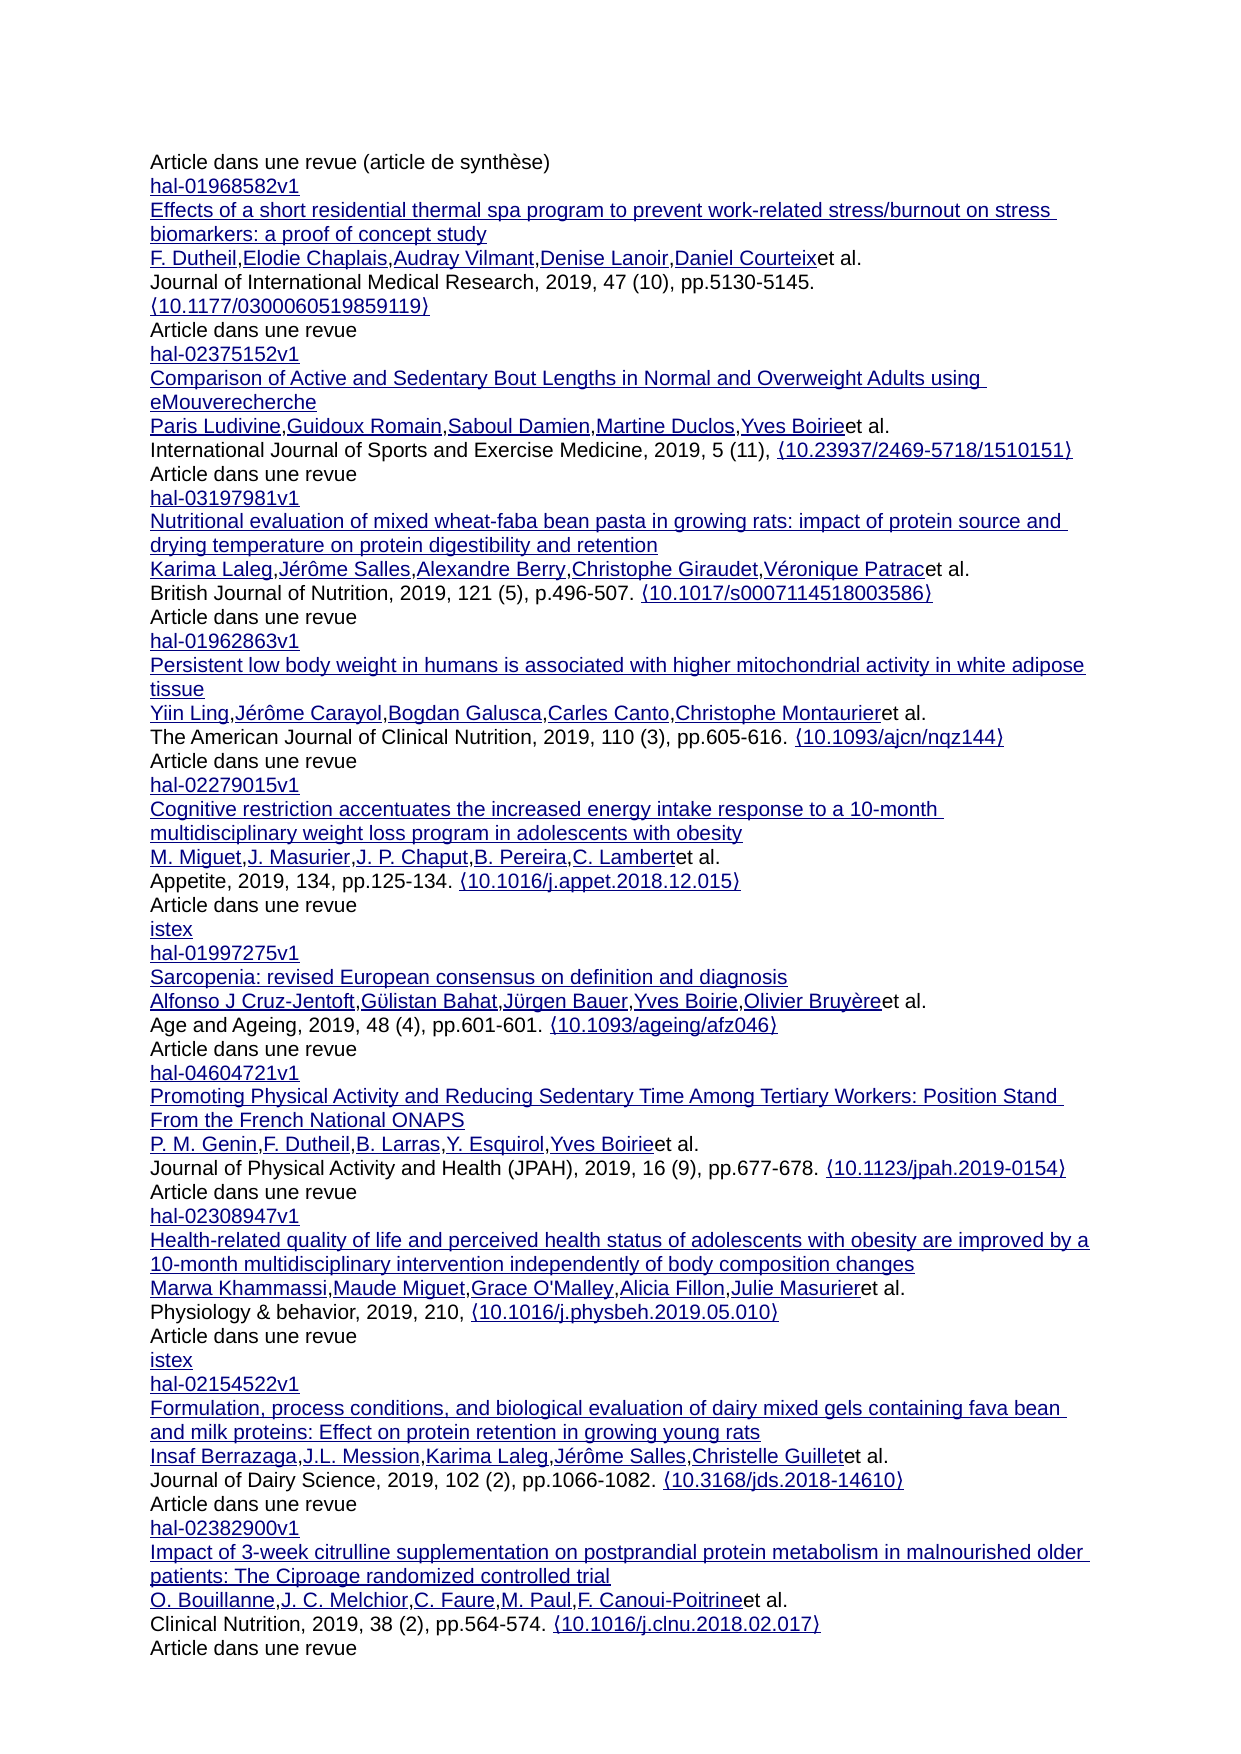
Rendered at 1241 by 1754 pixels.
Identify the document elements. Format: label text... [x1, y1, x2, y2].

table_cell Promoting Physical Activity and Reducing Sedentary Time Among Tertiary Workers: Position Stand From the French National ONAPS P. M. Genin,F. Dutheil,B. Larras,Y. Esquirol,Yves Boirieet al. Journal of Physical Activity and Health (JPAH), 2019, 16 (9), pp.677-678. ⟨10.1123/jpah.2019-0154⟩ Article dans une revue hal-02308947v1 [150, 1084, 1090, 1228]
table_cell Comparison of Active and Sedentary Bout Lengths in Normal and Overweight Adults using eMouverecherche Paris Ludivine,Guidoux Romain,Saboul Damien,Martine Duclos,Yves Boirieet al. International Journal of Sports and Exercise Medicine, 2019, 5 (11), ⟨10.23937/2469-5718/1510151⟩ Article dans une revue hal-03197981v1 [150, 366, 1090, 509]
table_cell Persistent low body weight in humans is associated with higher mitochondrial activity in white adipose tissue Yiin Ling,Jérôme Carayol,Bogdan Galusca,Carles Canto,Christophe Montaurieret al. The American Journal of Clinical Nutrition, 2019, 110 (3), pp.605-616. ⟨10.1093/ajcn/nqz144⟩ Article dans une revue hal-02279015v1 [150, 653, 1090, 797]
table_cell Nutritional evaluation of mixed wheat-faba bean pasta in growing rats: impact of protein source and drying temperature on protein digestibility and retention Karima Laleg,Jérôme Salles,Alexandre Berry,Christophe Giraudet,Véronique Patracet al. British Journal of Nutrition, 2019, 121 (5), p.496-507. ⟨10.1017/s0007114518003586⟩ Article dans une revue hal-01962863v1 [150, 509, 1090, 653]
table_cell patients: The Ciproage randomized controlled trial O. Bouillanne,J. C. Melchior,C. Faure,M. Paul,F. Canoui-Poitrineet al. Clinical Nutrition, 2019, 38 (2), pp.564-574. ⟨10.1016/j.clnu.2018.02.017⟩ Article dans une revue [150, 1562, 1090, 1659]
table_cell Health-related quality of life and perceived health status of adolescents with obesity are improved by a [150, 1228, 1090, 1249]
table_cell Sarcopenia: revised European consensus on definition and diagnosis Alfonso J Cruz-Jentoft,Gϋlistan Bahat,Jϋrgen Bauer,Yves Boirie,Olivier Bruyèreet al. Age and Ageing, 2019, 48 (4), pp.601-601. ⟨10.1093/ageing/afz046⟩ Article dans une revue hal-04604721v1 [150, 965, 1090, 1084]
table_cell Cognitive restriction accentuates the increased energy intake response to a 10-month multidisciplinary weight loss program in adolescents with obesity M. Miguet,J. Masurier,J. P. Chaput,B. Pereira,C. Lambertet al. Appetite, 2019, 134, pp.125-134. ⟨10.1016/j.appet.2018.12.015⟩ Article dans une revue istex hal-01997275v1 [150, 797, 1090, 964]
table_cell Article dans une revue (article de synthèse) hal-01968582v1 [150, 150, 1090, 198]
table_cell 10-month multidisciplinary intervention independently of body composition changes Marwa Khammassi,Maude Miguet,Grace O'Malley,Alicia Fillon,Julie Masurieret al. Physiology & behavior, 2019, 210, ⟨10.1016/j.physbeh.2019.05.010⟩ Article dans une revue istex hal-02154522v1 [150, 1250, 1090, 1396]
table_cell Impact of 3-week citrulline supplementation on postprandial protein metabolism in malnourished older [150, 1540, 1090, 1561]
table_cell Formulation, process conditions, and biological evaluation of dairy mixed gels containing fava bean and milk proteins: Effect on protein retention in growing young rats Insaf Berrazaga,J.L. Mession,Karima Laleg,Jérôme Salles,Christelle Guilletet al. Journal of Dairy Science, 2019, 102 (2), pp.1066-1082. ⟨10.3168/jds.2018-14610⟩ Article dans une revue hal-02382900v1 [150, 1396, 1090, 1539]
table_cell Effects of a short residential thermal spa program to prevent work-related stress/burnout on stress biomarkers: a proof of concept study F. Dutheil,Elodie Chaplais,Audray Vilmant,Denise Lanoir,Daniel Courteixet al. Journal of International Medical Research, 2019, 47 (10), pp.5130-5145. ⟨10.1177/0300060519859119⟩ Article dans une revue hal-02375152v1 [150, 198, 1090, 366]
